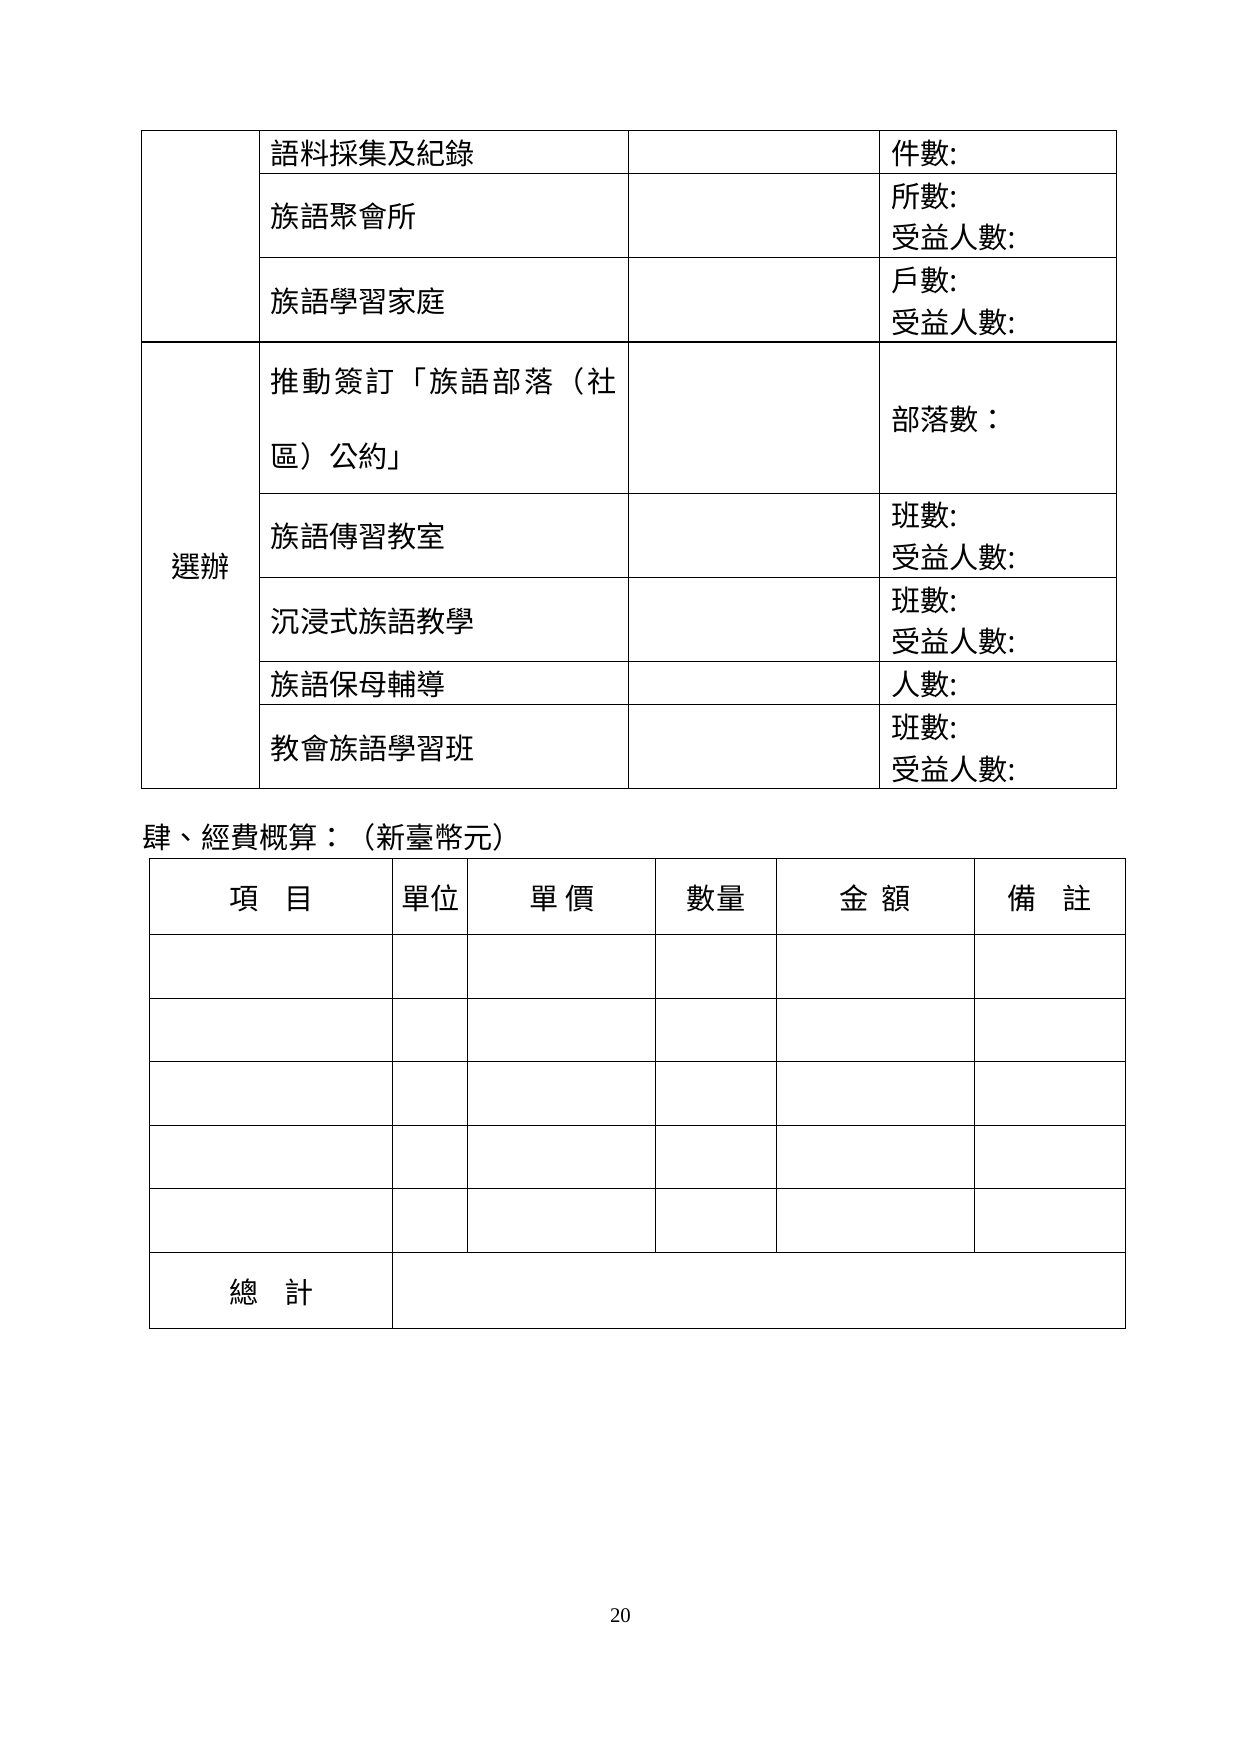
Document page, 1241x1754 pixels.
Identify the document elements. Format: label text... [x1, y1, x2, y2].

table_cell [777, 1126, 974, 1188]
table_header 金 額 [777, 859, 974, 934]
table_cell 選辦 [142, 343, 259, 788]
table_cell [777, 935, 974, 998]
table_cell [975, 999, 1125, 1061]
table_cell 推動簽訂「族語部落（社區）公約」 [260, 343, 628, 492]
table_cell [393, 1189, 467, 1252]
table_cell [468, 1126, 655, 1188]
table_cell [393, 1253, 1125, 1328]
table_header 備 註 [975, 859, 1125, 934]
table_cell [150, 1126, 392, 1188]
table_cell [629, 131, 879, 173]
table_cell [629, 494, 879, 577]
table_cell [150, 1062, 392, 1125]
table_cell [142, 131, 259, 341]
list 經費概算：（新臺幣元） [142, 808, 1128, 858]
table_cell 班數: 受益人數: [880, 578, 1116, 661]
table_header 項 目 [150, 859, 392, 934]
table_cell [629, 174, 879, 257]
table_cell [777, 1189, 974, 1252]
table_cell [656, 999, 776, 1061]
table_cell [656, 1062, 776, 1125]
table_cell [656, 1126, 776, 1188]
table_cell [975, 1189, 1125, 1252]
table_cell 戶數: 受益人數: [880, 258, 1116, 341]
table_cell 所數: 受益人數: [880, 174, 1116, 257]
table_cell [150, 1189, 392, 1252]
table_cell 沉浸式族語教學 [260, 578, 628, 661]
table_cell [468, 935, 655, 998]
table_cell [150, 935, 392, 998]
table_cell [468, 1189, 655, 1252]
table_cell [393, 935, 467, 998]
table_cell [468, 999, 655, 1061]
table_cell [393, 999, 467, 1061]
table_header 單位 [393, 859, 467, 934]
table_header 單 價 [468, 859, 655, 934]
table_cell 族語保母輔導 [260, 662, 628, 704]
table_cell [393, 1126, 467, 1188]
table_cell [150, 999, 392, 1061]
table_cell 語料採集及紀錄 [260, 131, 628, 173]
table_cell [629, 258, 879, 341]
table_cell [629, 343, 879, 492]
table_cell [777, 999, 974, 1061]
table_cell [975, 1062, 1125, 1125]
table_cell 部落數： [880, 343, 1116, 492]
table_header 數量 [656, 859, 776, 934]
table_cell [629, 662, 879, 704]
table_cell 人數: [880, 662, 1116, 704]
table_cell 班數: 受益人數: [880, 494, 1116, 577]
table_cell [393, 1062, 467, 1125]
table_cell [656, 1189, 776, 1252]
table_cell 班數: 受益人數: [880, 705, 1116, 788]
table_cell [777, 1062, 974, 1125]
table_cell [656, 935, 776, 998]
table_cell 族語學習家庭 [260, 258, 628, 341]
table_cell 族語傳習教室 [260, 494, 628, 577]
table_cell 總 計 [150, 1253, 392, 1328]
table_cell 教會族語學習班 [260, 705, 628, 788]
table_cell [629, 705, 879, 788]
table_cell [975, 1126, 1125, 1188]
table_cell [468, 1062, 655, 1125]
table_cell [629, 578, 879, 661]
table_cell 族語聚會所 [260, 174, 628, 257]
table_cell 件數: [880, 131, 1116, 173]
table_cell [975, 935, 1125, 998]
